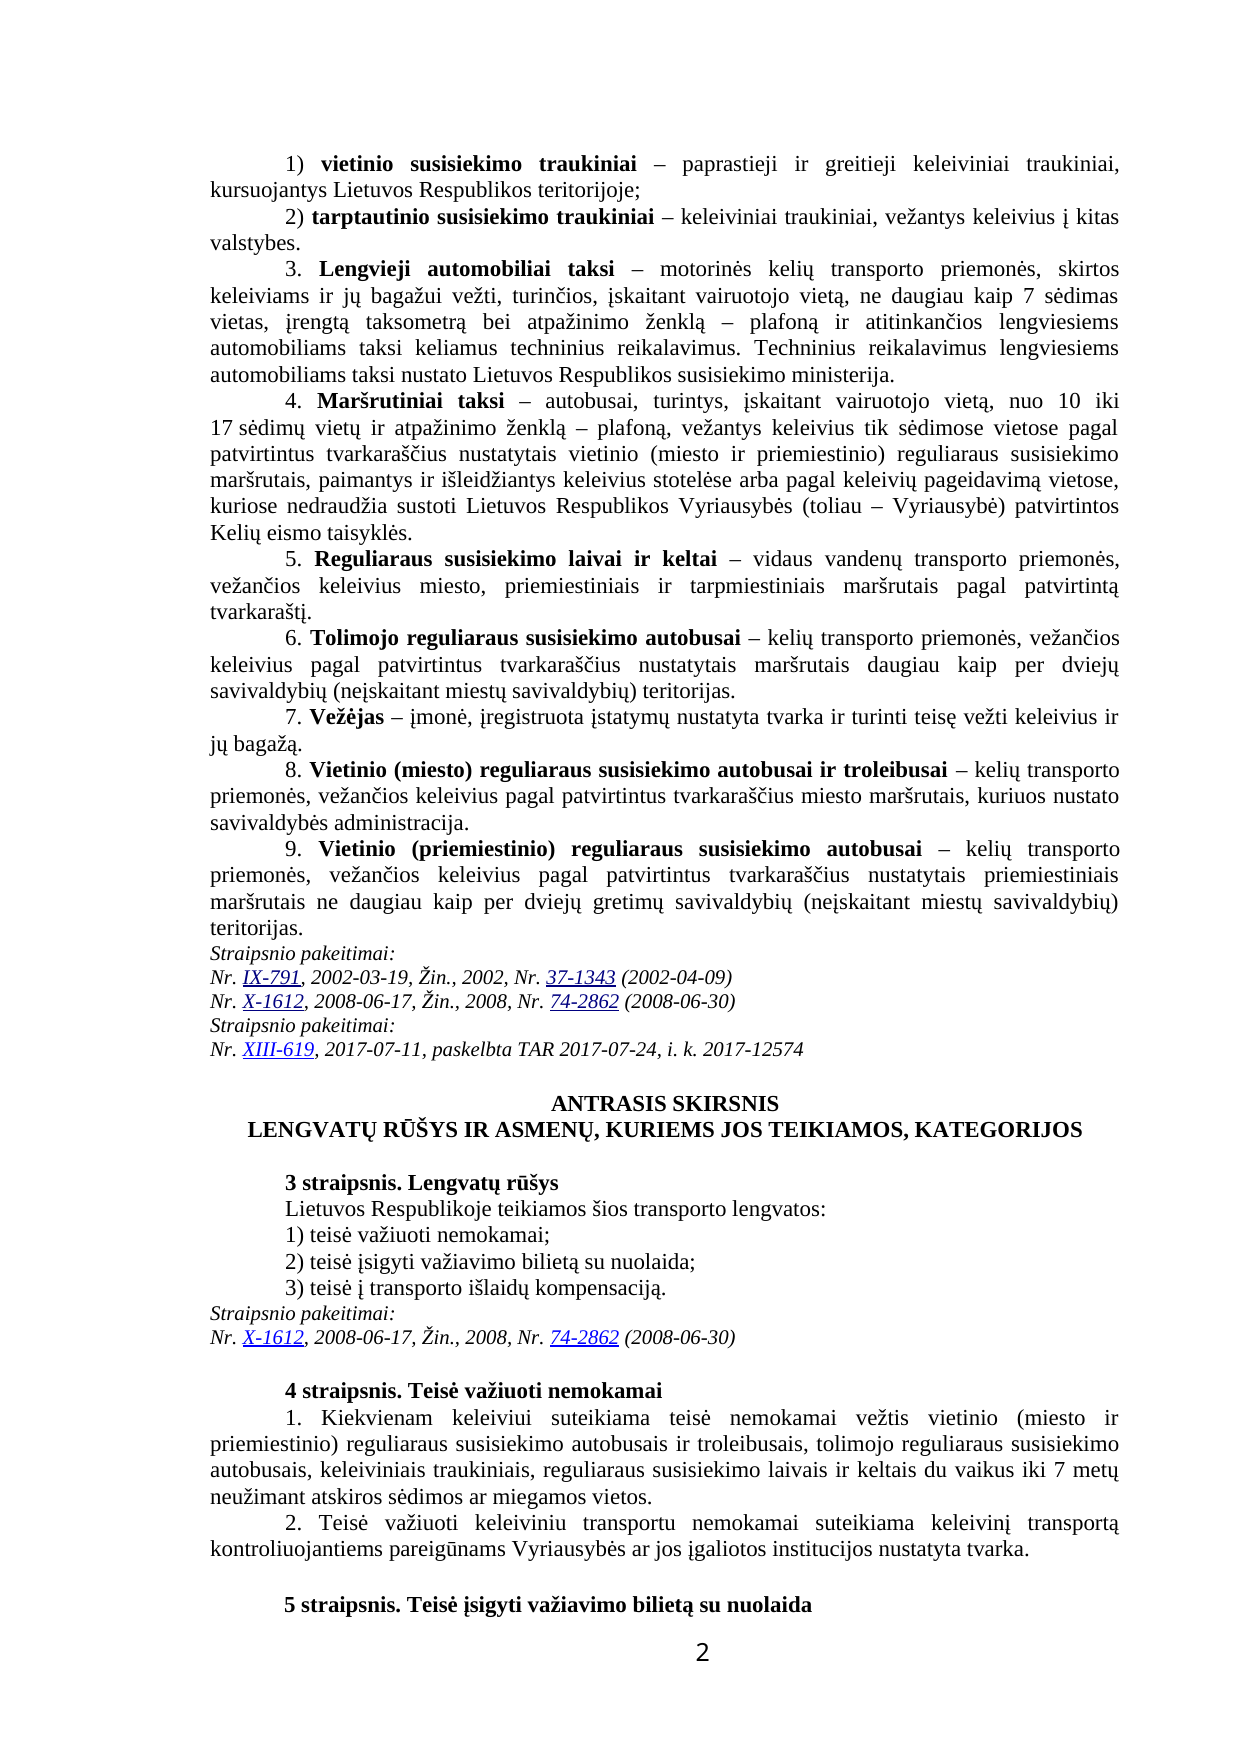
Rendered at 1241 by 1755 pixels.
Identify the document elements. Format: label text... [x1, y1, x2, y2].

text 3 straipsnis. Lengvatų rūšys [210, 1169, 1120, 1195]
text 1) vietinio susisiekimo traukiniai – paprastieji ir greitieji keleiviniai traukiniai, kursuojantys Lietuvos Respublikos teritorijoje; [210, 150, 1120, 203]
text 4 straipsnis. Teisė važiuoti nemokamai [210, 1377, 1120, 1404]
text Nr. X-1612, 2008-06-17, Žin., 2008, Nr. 74-2862 (2008-06-30) [210, 1324, 1120, 1349]
text 2) tarptautinio susisiekimo traukiniai – keleiviniai traukiniai, vežantys keleivius į kitas valstybes. [210, 203, 1120, 255]
text LENGVATŲ RŪŠYS IR ASMENŲ, KURIEMS JOS TEIKIAMOS, KATEGORIJOS [210, 1116, 1120, 1142]
text Straipsnio pakeitimai: [210, 1013, 1120, 1037]
text 3. Lengvieji automobiliai taksi – motorinės kelių transporto priemonės, skirtos keleiviams ir jų bagažui vežti, turinčios, įskaitant vairuotojo vietą, ne daugiau kaip 7 sėdimas vietas, įrengtą taksometrą bei atpažinimo ženklą – plafoną ir atitinkančios lengviesiems automobiliams taksi keliamus techninius reikalavimus. Techninius reikalavimus lengviesiems automobiliams taksi nustato Lietuvos Respublikos susisiekimo ministerija. [210, 255, 1120, 387]
text 8. Vietinio (miesto) reguliaraus susisiekimo autobusai ir troleibusai – kelių transporto priemonės, vežančios keleivius pagal patvirtintus tvarkaraščius miesto maršrutais, kuriuos nustato savivaldybės administracija. [210, 756, 1120, 835]
text 1) teisė važiuoti nemokamai; [210, 1221, 1120, 1248]
text 5. Reguliaraus susisiekimo laivai ir keltai – vidaus vandenų transporto priemonės, vežančios keleivius miesto, priemiestiniais ir tarpmiestiniais maršrutais pagal patvirtintą tvarkaraštį. [210, 545, 1120, 624]
text 3) teisė į transporto išlaidų kompensaciją. [210, 1274, 1120, 1301]
text Nr. XIII-619, 2017-07-11, paskelbta TAR 2017-07-24, i. k. 2017-12574 [210, 1037, 1120, 1061]
text 2. Teisė važiuoti keleiviniu transportu nemokamai suteikiama keleivinį transportą kontroliuojantiems pareigūnams Vyriausybės ar jos įgaliotos institucijos nustatyta tvarka. [210, 1509, 1120, 1562]
text 5 straipsnis. Teisė įsigyti važiavimo bilietą su nuolaida [210, 1591, 1120, 1617]
text 2) teisė įsigyti važiavimo bilietą su nuolaida; [210, 1248, 1120, 1274]
text 1. Kiekvienam keleiviui suteikiama teisė nemokamai vežtis vietinio (miesto ir priemiestinio) reguliaraus susisiekimo autobusais ir troleibusais, tolimojo reguliaraus susisiekimo autobusais, keleiviniais traukiniais, reguliaraus susisiekimo laivais ir keltais du vaikus iki 7 metų neužimant atskiros sėdimos ar miegamos vietos. [210, 1404, 1120, 1509]
text ANTRASIS SKIRSNIS [210, 1090, 1120, 1116]
text 6. Tolimojo reguliaraus susisiekimo autobusai – kelių transporto priemonės, vežančios keleivius pagal patvirtintus tvarkaraščius nustatytais maršrutais daugiau kaip per dviejų savivaldybių (neįskaitant miestų savivaldybių) teritorijas. [210, 624, 1120, 703]
text Straipsnio pakeitimai: [210, 1301, 1120, 1324]
text 4. Maršrutiniai taksi – autobusai, turintys, įskaitant vairuotojo vietą, nuo 10 iki 17 sėdimų vietų ir atpažinimo ženklą – plafoną, vežantys keleivius tik sėdimose vietose pagal patvirtintus tvarkaraščius nustatytais vietinio (miesto ir priemiestinio) reguliaraus susisiekimo maršrutais, paimantys ir išleidžiantys keleivius stotelėse arba pagal keleivių pageidavimą vietose, kuriose nedraudžia sustoti Lietuvos Respublikos Vyriausybės (toliau – Vyriausybė) patvirtintos Kelių eismo taisyklės. [210, 387, 1120, 545]
text 7. Vežėjas – įmonė, įregistruota įstatymų nustatyta tvarka ir turinti teisę vežti keleivius ir jų bagažą. [210, 703, 1120, 756]
text Nr. X-1612, 2008-06-17, Žin., 2008, Nr. 74-2862 (2008-06-30) [210, 989, 1120, 1013]
text Lietuvos Respublikoje teikiamos šios transporto lengvatos: [210, 1195, 1120, 1221]
text Nr. IX-791, 2002-03-19, Žin., 2002, Nr. 37-1343 (2002-04-09) [210, 965, 1120, 989]
text Straipsnio pakeitimai: [210, 941, 1120, 965]
text 9. Vietinio (priemiestinio) reguliaraus susisiekimo autobusai – kelių transporto priemonės, vežančios keleivius pagal patvirtintus tvarkaraščius nustatytais priemiestiniais maršrutais ne daugiau kaip per dviejų gretimų savivaldybių (neįskaitant miestų savivaldybių) teritorijas. [210, 835, 1120, 941]
